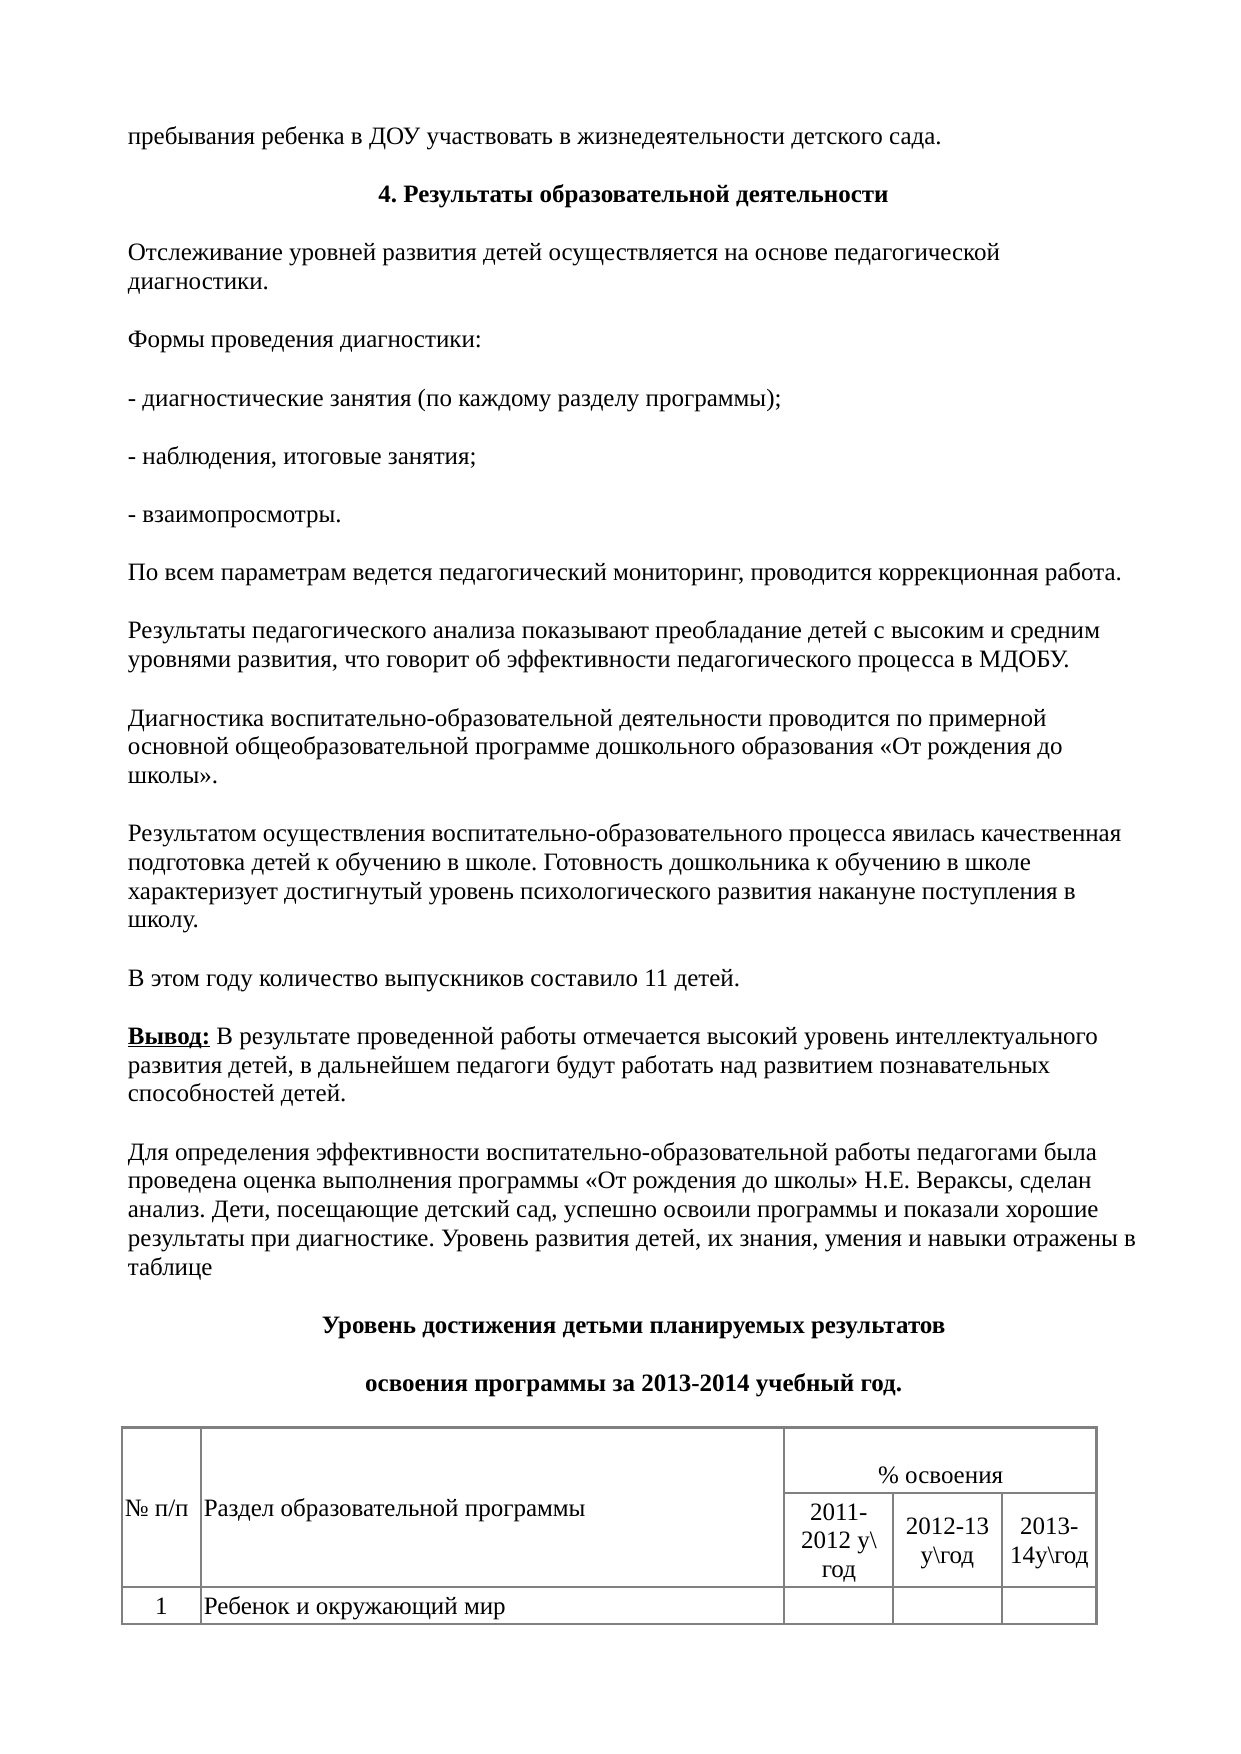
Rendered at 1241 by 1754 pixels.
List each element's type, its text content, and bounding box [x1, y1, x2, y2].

table_cell [894, 1588, 1001, 1623]
table_cell 1 [123, 1588, 200, 1623]
table_cell 2011-2012 у\год [785, 1494, 892, 1586]
table_header № п/п [123, 1429, 200, 1586]
table_cell [1003, 1588, 1095, 1623]
table_header пребывания ребенка в ДОУ участвовать в жизнедеятельности детского сада. 4. Результаты образовательной деятельности Отслеживание уровней развития детей осуществляется на основе педагогической диагностики. Формы проведения диагностики: - диагностические занятия (по каждому разделу программы); - наблюдения, итоговые занятия; - взаимопросмотры. По всем параметрам ведется педагогический мониторинг, проводится коррекционная работа. Результаты педагогического анализа показывают преобладание детей с высоким и средним уровнями развития, что говорит об эффективности педагогического процесса в МДОБУ. Диагностика воспитательно-образовательной деятельности проводится по примерной основной общеобразовательной программе дошкольного образования «От рождения до школы». Результатом осуществления воспитательно-образовательного процесса явилась качественная подготовка детей к обучению в школе. Готовность дошкольника к обучению в школе характеризует достигнутый уровень психологического развития накануне поступления в школу. В этом году количество выпускников составило 11 детей. Вывод: В результате проведенной работы отмечается высокий уровень интеллектуального развития детей, в дальнейшем педагоги будут работать над развитием познавательных способностей детей. Для определения эффективности воспитательно-образовательной работы педагогами была проведена оценка выполнения программы «От рождения до школы» Н.Е. Вераксы, сделан анализ. Дети, посещающие детский сад, успешно освоили программы и показали хорошие результаты при диагностике. Уровень развития детей, их знания, умения и навыки отражены в таблице Уровень достижения детьми планируемых результатов освоения программы за 2013-2014 учебный год. [119, 118, 1142, 1628]
table_cell [785, 1588, 892, 1623]
table_cell Ребенок и окружающий мир [202, 1588, 783, 1623]
table_cell 2013-14у\год [1003, 1494, 1095, 1586]
table_cell 2012-13 у\год [894, 1494, 1001, 1586]
table_header ы компании [1142, 118, 1240, 1628]
table_header % освоения [785, 1429, 1095, 1492]
table_header Раздел образовательной программы [202, 1429, 783, 1586]
